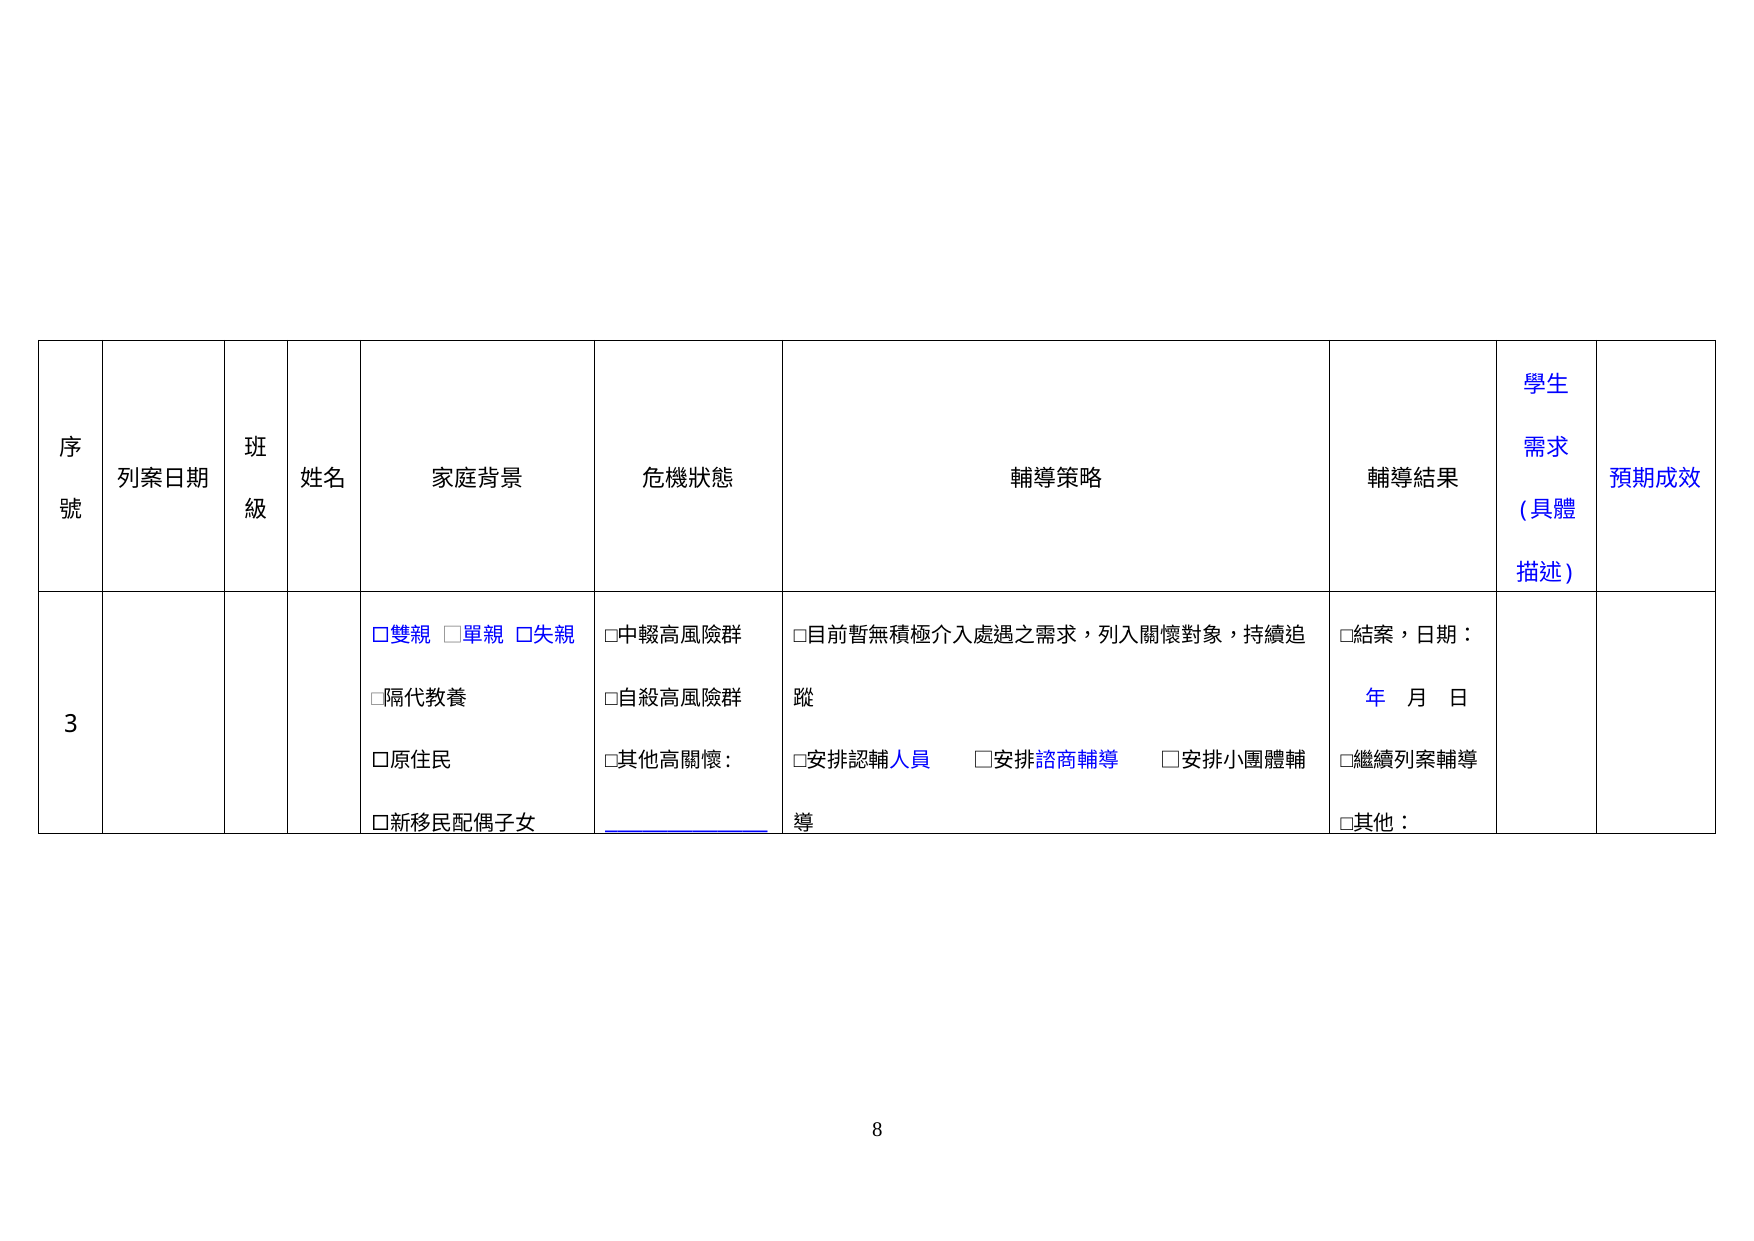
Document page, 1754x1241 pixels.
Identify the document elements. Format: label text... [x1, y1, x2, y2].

table_header 預期成效 [1597, 341, 1715, 591]
table_cell □目前暫無積極介入處遇之需求，列入關懷對象，持續追蹤 □安排認輔人員 □安排諮商輔導 □安排小團體輔導 □安排高關懷課程 □提報高風險家庭 □提報兒少保護 □轉介中介教育 □其他： [1318, 592, 1329, 833]
table_header 輔導結果 [1330, 341, 1496, 591]
table_header 序號 [39, 341, 102, 591]
table_cell □中輟高風險群 □自殺高風險群 □其他高關懷: ________________ [595, 592, 605, 833]
table_cell □結案，日期： 年 月 日 □繼續列案輔導 □其他： [1330, 592, 1340, 833]
table_cell [103, 592, 224, 833]
table_cell □中輟高風險群 □自殺高風險群 □其他高關懷: ________________ [772, 592, 782, 833]
table_cell [1597, 592, 1715, 833]
table_header 列案日期 [103, 341, 224, 591]
table_header 危機狀態 [595, 341, 782, 591]
table_cell [225, 592, 287, 833]
table_header 家庭背景 [361, 341, 594, 591]
table_cell [288, 592, 360, 833]
table_header 姓名 [288, 341, 360, 591]
table_cell □目前暫無積極介入處遇之需求，列入關懷對象，持續追蹤 □安排認輔人員 □安排諮商輔導 □安排小團體輔導 □安排高關懷課程 □提報高風險家庭 □提報兒少保護 □轉介中介教育 □其他： [783, 592, 794, 833]
table_header 輔導策略 [783, 341, 1329, 591]
table_cell 雙親 □單親 失親 □隔代教養 原住民 新移民配偶子女 [583, 592, 594, 833]
table_cell □結案，日期： 年 月 日 □繼續列案輔導 □其他： [1485, 592, 1496, 833]
table_cell 3 [39, 592, 102, 833]
table_header 班級 [225, 341, 287, 591]
table_cell [1497, 592, 1596, 833]
table_cell 雙親 □單親 失親 □隔代教養 原住民 新移民配偶子女 [361, 592, 371, 833]
table_header 學生 需求(具體描述) [1497, 341, 1507, 591]
table_header 學生 需求(具體描述) [1585, 341, 1596, 591]
